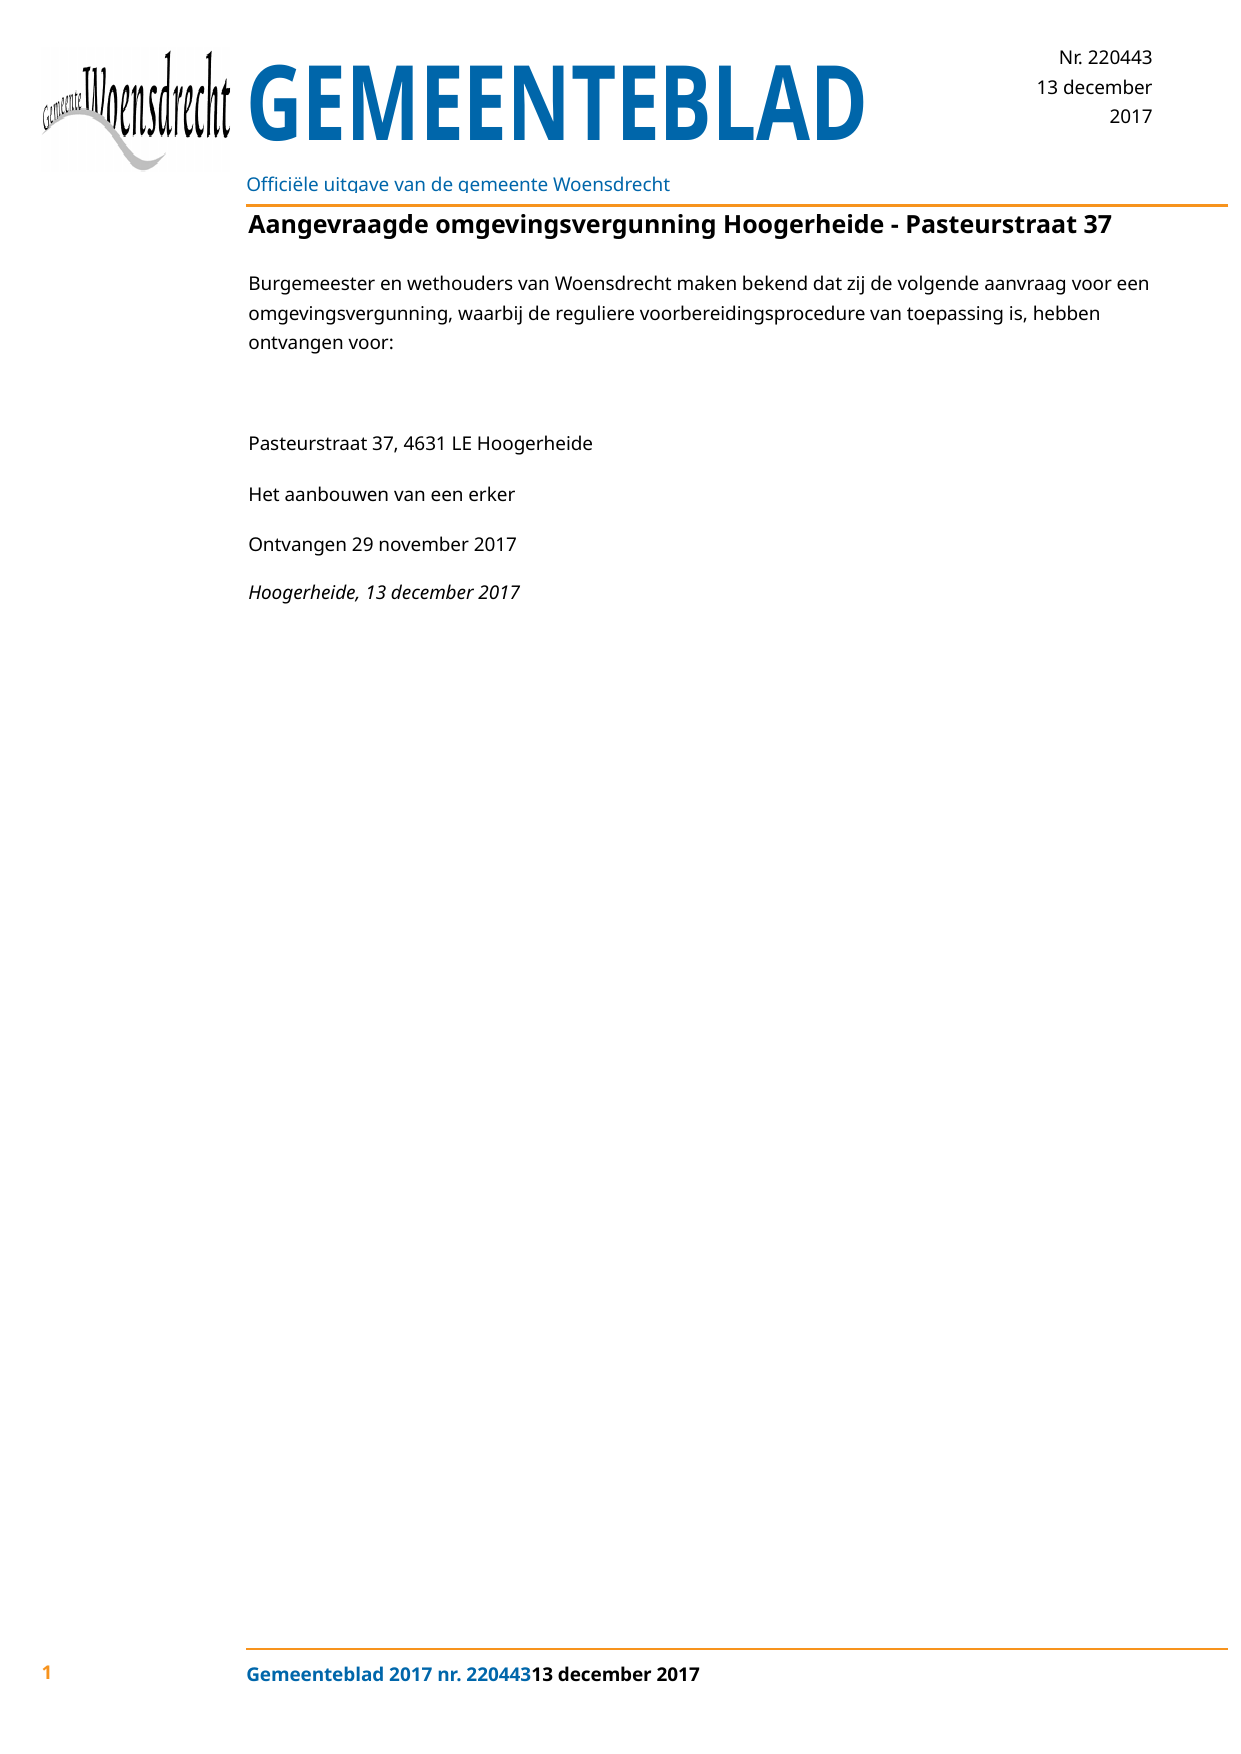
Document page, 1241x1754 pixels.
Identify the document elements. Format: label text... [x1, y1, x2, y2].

text Het aanbouwen van een erker [248, 481, 1152, 506]
text Hoogerheide, 13 december 2017 [248, 579, 1152, 605]
text Aangevraagde omgevingsvergunning Hoogerheide - Pasteurstraat 37 [248, 207, 1152, 241]
text Ontvangen 29 november 2017 [248, 531, 1152, 557]
text Burgemeester en wethouders van Woensdrecht maken bekend dat zij de volgende aanvraag voor een omgevingsvergunning, waarbij de reguliere voorbereidingsprocedure van toepassing is, hebben ontvangen voor: [248, 270, 1152, 355]
picture [41, 47, 231, 172]
text Pasteurstraat 37, 4631 LE Hoogerheide [248, 430, 1152, 456]
